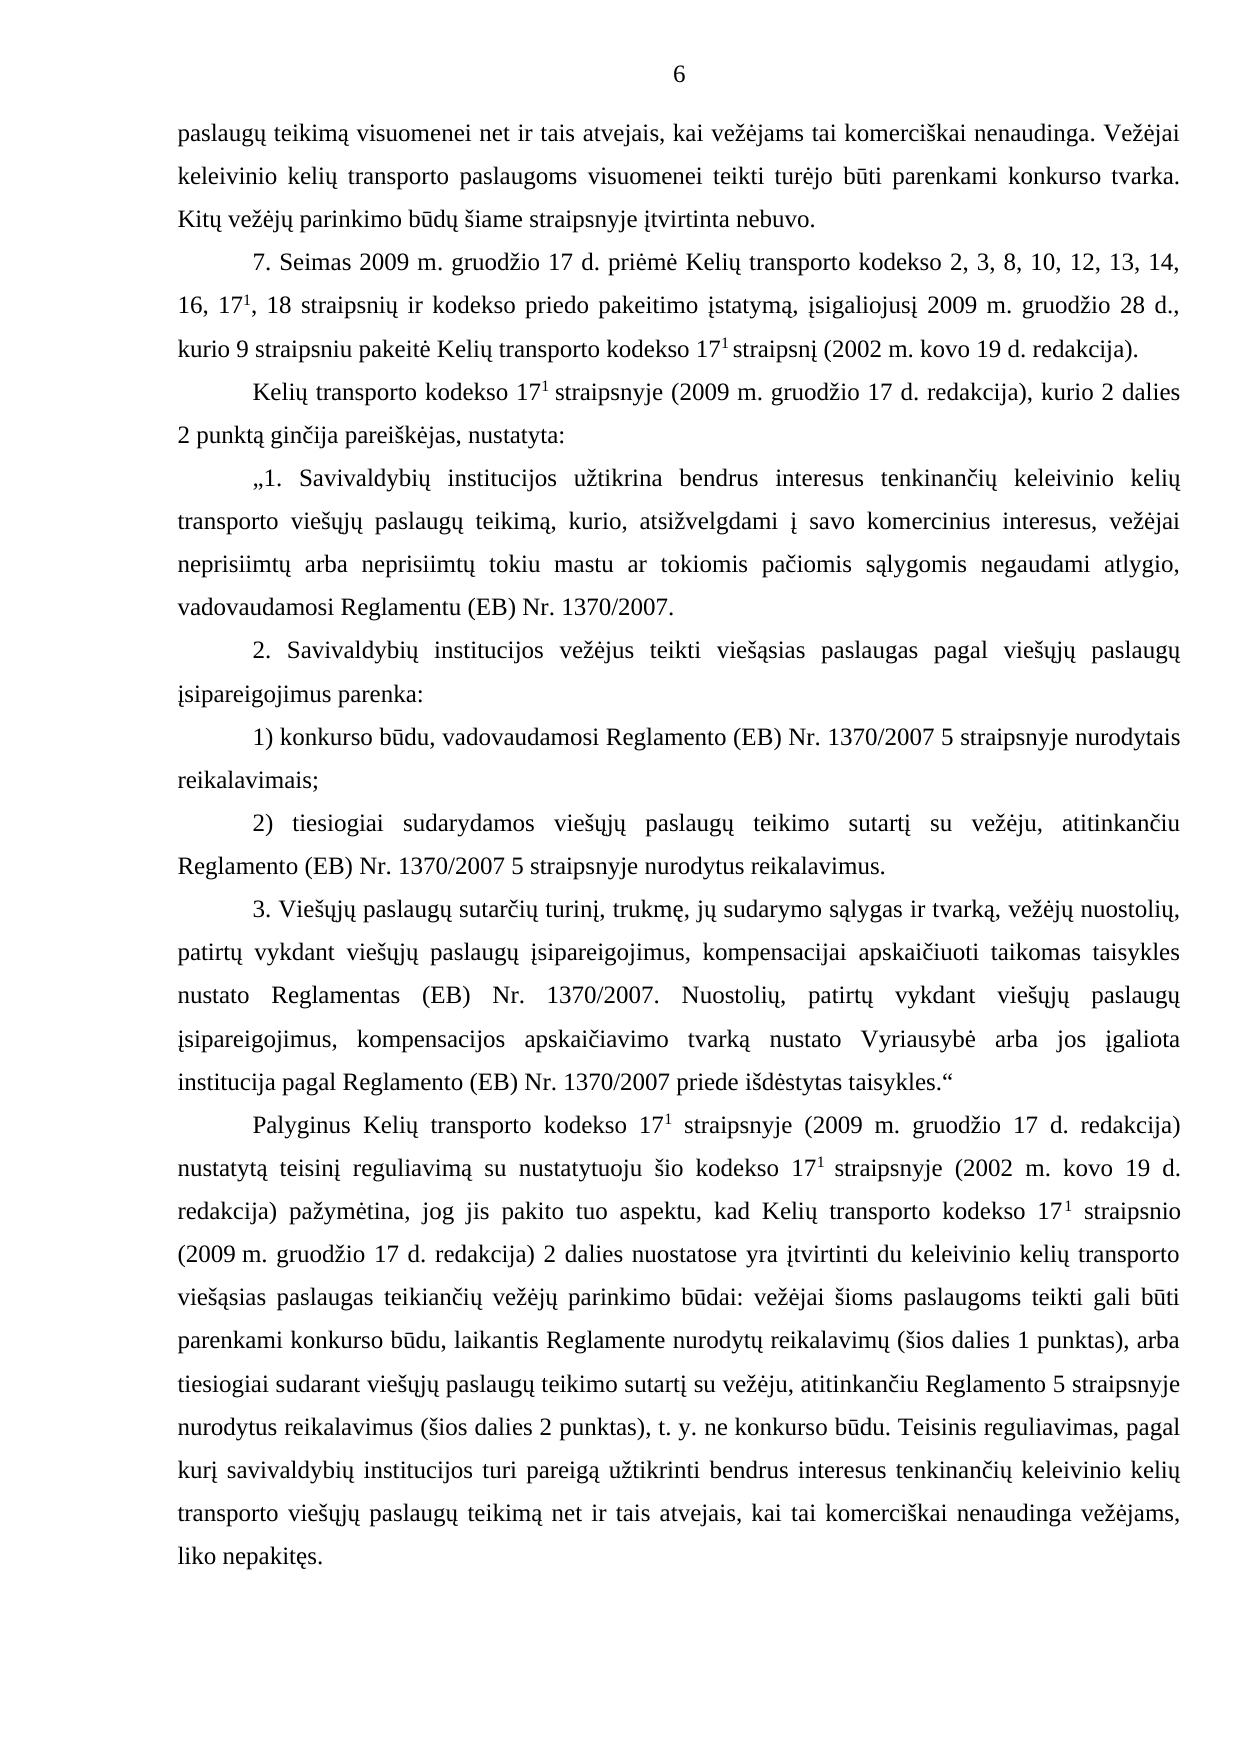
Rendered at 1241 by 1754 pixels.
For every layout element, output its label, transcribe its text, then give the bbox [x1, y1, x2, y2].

text 2) tiesiogiai sudarydamos viešųjų paslaugų teikimo sutartį su vežėju, atitinkančiu Reglamento (EB) Nr. 1370/2007 5 straipsnyje nurodytus reikalavimus. [177, 808, 1181, 880]
text Palyginus Kelių transporto kodekso 171 straipsnyje (2009 m. gruodžio 17 d. redakcija) nustatytą teisinį reguliavimą su nustatytuoju šio kodekso 171 straipsnyje (2002 m. kovo 19 d. redakcija) pažymėtina, jog jis pakito tuo aspektu, kad Kelių transporto kodekso 171 straipsnio (2009 m. gruodžio 17 d. redakcija) 2 dalies nuostatose yra įtvirtinti du keleivinio kelių transporto viešąsias paslaugas teikiančių vežėjų parinkimo būdai: vežėjai šioms paslaugoms teikti gali būti parenkami konkurso būdu, laikantis Reglamente nurodytų reikalavimų (šios dalies 1 punktas), arba tiesiogiai sudarant viešųjų paslaugų teikimo sutartį su vežėju, atitinkančiu Reglamento 5 straipsnyje nurodytus reikalavimus (šios dalies 2 punktas), t. y. ne konkurso būdu. Teisinis reguliavimas, pagal kurį savivaldybių institucijos turi pareigą užtikrinti bendrus interesus tenkinančių keleivinio kelių transporto viešųjų paslaugų teikimą net ir tais atvejais, kai tai komerciškai nenaudinga vežėjams, liko nepakitęs. [177, 1110, 1181, 1570]
text 2. Savivaldybių institucijos vežėjus teikti viešąsias paslaugas pagal viešųjų paslaugų įsipareigojimus parenka: [177, 636, 1181, 707]
text 7. Seimas 2009 m. gruodžio 17 d. priėmė Kelių transporto kodekso 2, 3, 8, 10, 12, 13, 14, 16, 171, 18 straipsnių ir kodekso priedo pakeitimo įstatymą, įsigaliojusį 2009 m. gruodžio 28 d., kurio 9 straipsniu pakeitė Kelių transporto kodekso 171 straipsnį (2002 m. kovo 19 d. redakcija). [177, 247, 1181, 362]
text Kelių transporto kodekso 171 straipsnyje (2009 m. gruodžio 17 d. redakcija), kurio 2 dalies 2 punktą ginčija pareiškėjas, nustatyta: [177, 377, 1181, 449]
text paslaugų teikimą visuomenei net ir tais atvejais, kai vežėjams tai komerciškai nenaudinga. Vežėjai keleivinio kelių transporto paslaugoms visuomenei teikti turėjo būti parenkami konkurso tvarka. Kitų vežėjų parinkimo būdų šiame straipsnyje įtvirtinta nebuvo. [177, 118, 1181, 233]
text „1. Savivaldybių institucijos užtikrina bendrus interesus tenkinančių keleivinio kelių transporto viešųjų paslaugų teikimą, kurio, atsižvelgdami į savo komercinius interesus, vežėjai neprisiimtų arba neprisiimtų tokiu mastu ar tokiomis pačiomis sąlygomis negaudami atlygio, vadovaudamosi Reglamentu (EB) Nr. 1370/2007. [177, 463, 1181, 621]
text 3. Viešųjų paslaugų sutarčių turinį, trukmę, jų sudarymo sąlygas ir tvarką, vežėjų nuostolių, patirtų vykdant viešųjų paslaugų įsipareigojimus, kompensacijai apskaičiuoti taikomas taisykles nustato Reglamentas (EB) Nr. 1370/2007. Nuostolių, patirtų vykdant viešųjų paslaugų įsipareigojimus, kompensacijos apskaičiavimo tvarką nustato Vyriausybė arba jos įgaliota institucija pagal Reglamento (EB) Nr. 1370/2007 priede išdėstytas taisykles.“ [177, 894, 1181, 1096]
text 1) konkurso būdu, vadovaudamosi Reglamento (EB) Nr. 1370/2007 5 straipsnyje nurodytais reikalavimais; [177, 722, 1181, 794]
